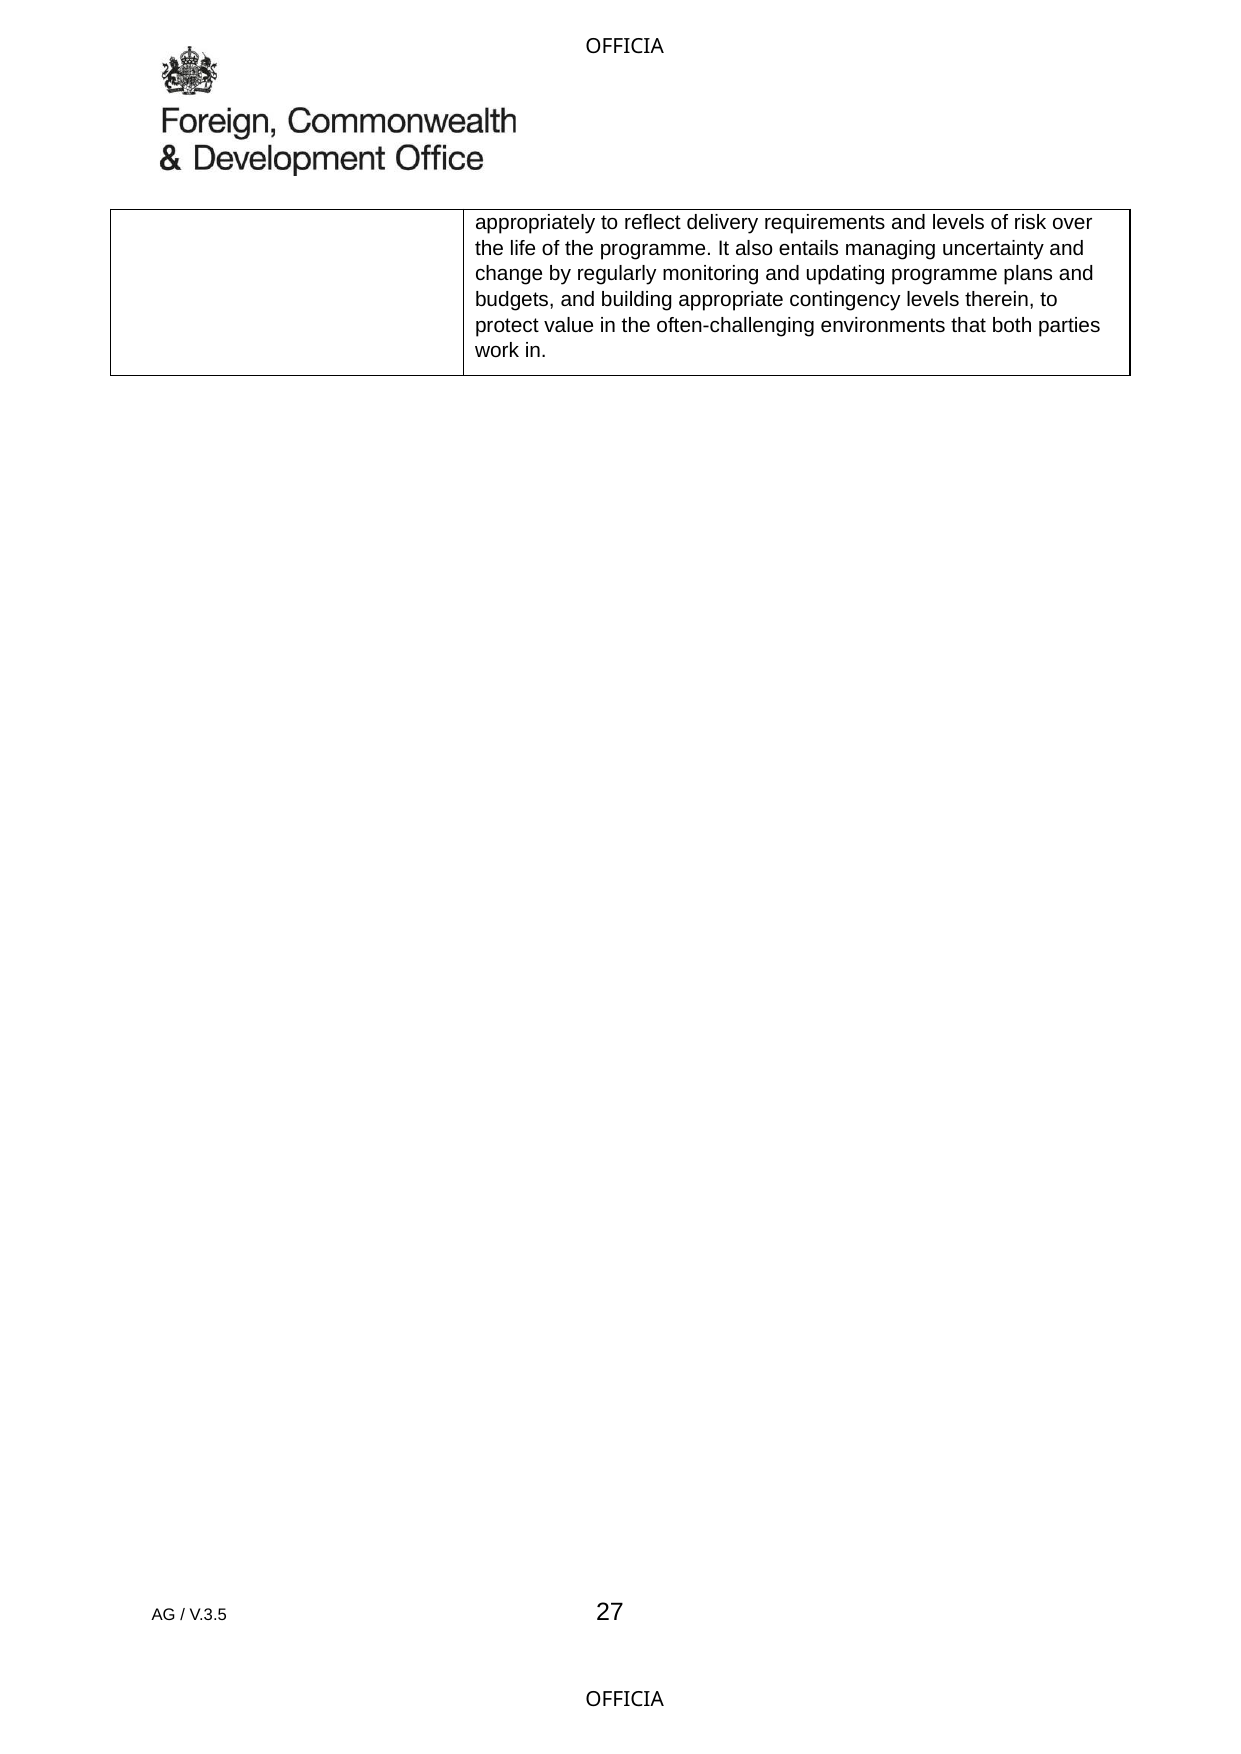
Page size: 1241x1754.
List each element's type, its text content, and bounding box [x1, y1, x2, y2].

table_header [111, 210, 463, 375]
table_header appropriately to reflect delivery requirements and levels of risk over the life of the programme. It also entails managing uncertainty and change by regularly monitoring and updating programme plans and budgets, and building appropriate contingency levels therein, to protect value in the often-challenging environments that both parties work in. [464, 210, 1129, 375]
